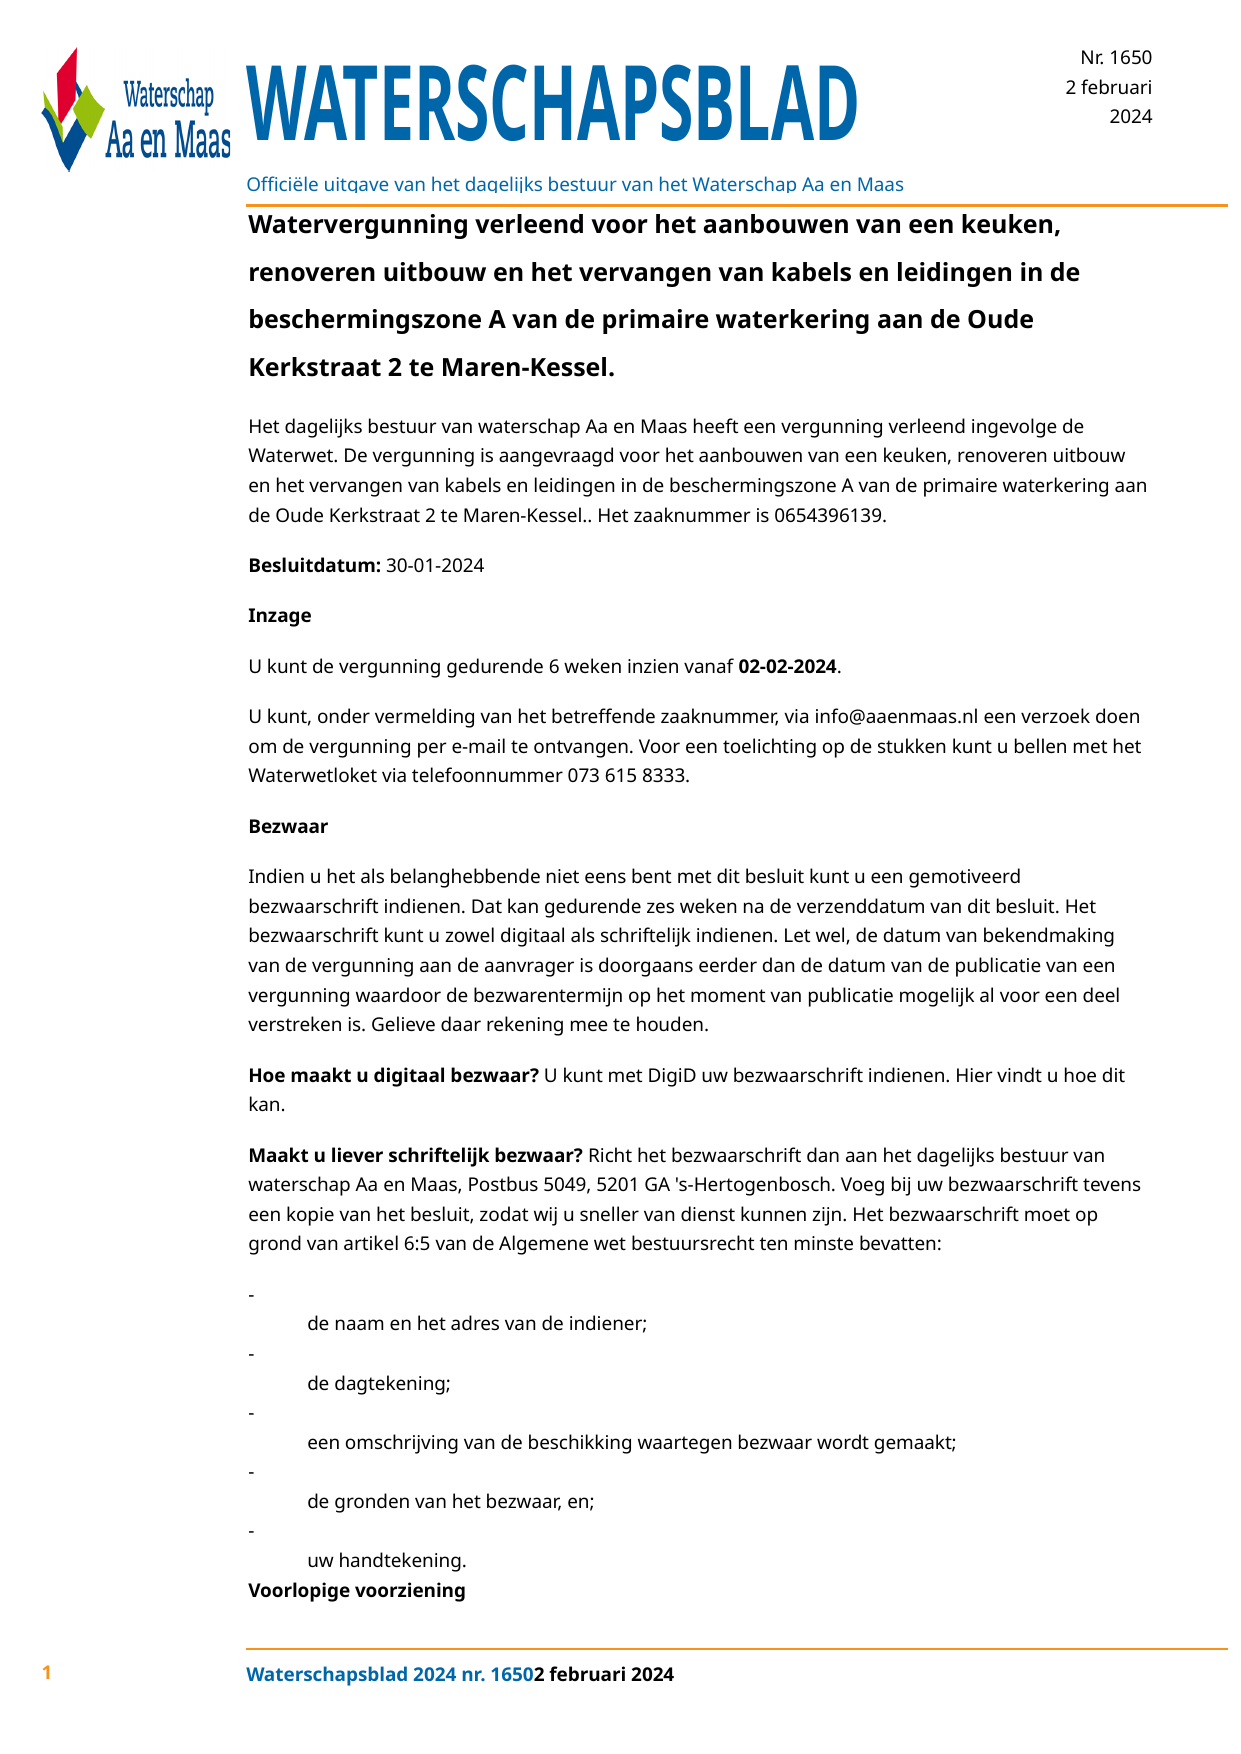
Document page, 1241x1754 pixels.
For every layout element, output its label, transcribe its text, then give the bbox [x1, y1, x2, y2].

text Watervergunning verleend voor het aanbouwen van een keuken, renoveren uitbouw en het vervangen van kabels en leidingen in de beschermingszone A van de primaire waterkering aan de Oude Kerkstraat 2 te Maren-Kessel. [248, 207, 1152, 384]
text Besluitdatum: 30-01-2024 [248, 552, 1152, 578]
picture [41, 47, 231, 172]
text Het dagelijks bestuur van waterschap Aa en Maas heeft een vergunning verleend ingevolge de Waterwet. De vergunning is aangevraagd voor het aanbouwen van een keuken, renoveren uitbouw en het vervangen van kabels en leidingen in de beschermingszone A van de primaire waterkering aan de Oude Kerkstraat 2 te Maren-Kessel.. Het zaaknummer is 0654396139. [248, 413, 1152, 528]
text U kunt, onder vermelding van het betreffende zaaknummer, via info@aaenmaas.nl een verzoek doen om de vergunning per e-mail te ontvangen. Voor een toelichting op de stukken kunt u bellen met het Waterwetloket via telefoonnummer 073 615 8333. [248, 703, 1152, 788]
text Hoe maakt u digitaal bezwaar? U kunt met DigiD uw bezwaarschrift indienen. Hier vindt u hoe dit kan. [248, 1062, 1152, 1117]
text Maakt u liever schriftelijk bezwaar? Richt het bezwaarschrift dan aan het dagelijks bestuur van waterschap Aa en Maas, Postbus 5049, 5201 GA 's-Hertogenbosch. Voeg bij uw bezwaarschrift tevens een kopie van het besluit, zodat wij u sneller van dienst kunnen zijn. Het bezwaarschrift moet op grond van artikel 6:5 van de Algemene wet bestuursrecht ten minste bevatten: [248, 1142, 1152, 1256]
text U kunt de vergunning gedurende 6 weken inzien vanaf 02-02-2024. [248, 653, 1152, 679]
list de gronden van het bezwaar, en; [248, 1488, 1152, 1514]
text Voorlopige voorziening [248, 1577, 1152, 1603]
list een omschrijving van de beschikking waartegen bezwaar wordt gemaakt; [248, 1429, 1152, 1455]
text Indien u het als belanghebbende niet eens bent met dit besluit kunt u een gemotiveerd bezwaarschrift indienen. Dat kan gedurende zes weken na de verzenddatum van dit besluit. Het bezwaarschrift kunt u zowel digitaal als schriftelijk indienen. Let wel, de datum van bekendmaking van de vergunning aan de aanvrager is doorgaans eerder dan de datum van de publicatie van een vergunning waardoor de bezwarentermijn op het moment van publicatie mogelijk al voor een deel verstreken is. Gelieve daar rekening mee te houden. [248, 863, 1152, 1037]
list de dagtekening; [248, 1370, 1152, 1396]
text Inzage [248, 603, 1152, 628]
list uw handtekening. [248, 1547, 1152, 1573]
list de naam en het adres van de indiener; [248, 1311, 1152, 1336]
text Bezwaar [248, 813, 1152, 839]
